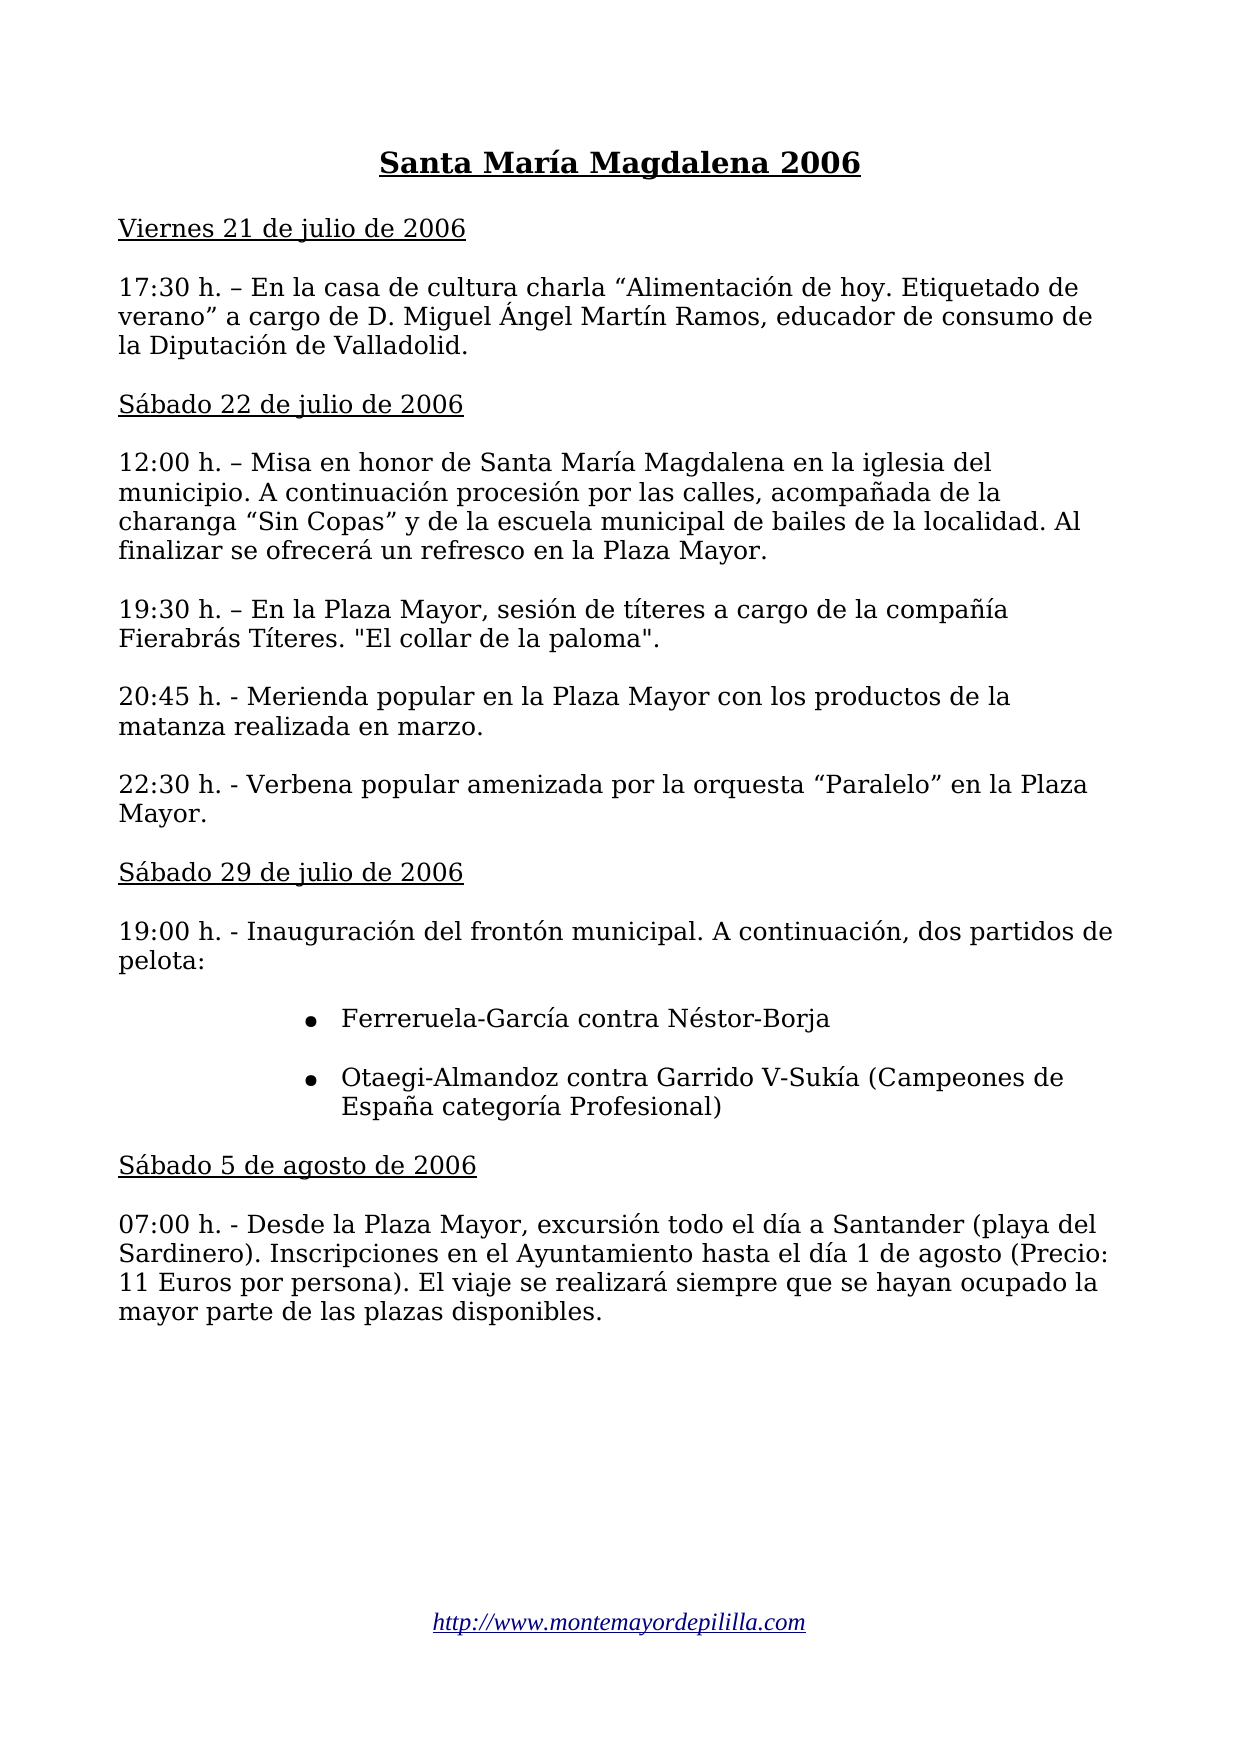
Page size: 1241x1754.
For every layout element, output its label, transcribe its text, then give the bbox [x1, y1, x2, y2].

text 07:00 h. - Desde la Plaza Mayor, excursión todo el día a Santander (playa del Sardinero). Inscripciones en el Ayuntamiento hasta el día 1 de agosto (Precio: 11 Euros por persona). El viaje se realizará siempre que se hayan ocupado la mayor parte de las plazas disponibles. [118, 1210, 1122, 1326]
text 17:30 h. – En la casa de cultura charla “Alimentación de hoy. Etiquetado de verano” a cargo de D. Miguel Ángel Martín Ramos, educador de consumo de la Diputación de Valladolid. [118, 273, 1122, 361]
text 22:30 h. - Verbena popular amenizada por la orquesta “Paralelo” en la Plaza Mayor. [118, 770, 1122, 829]
text Santa María Magdalena 2006 [118, 146, 1122, 180]
list Ferreruela-García contra Néstor-Borja [303, 1005, 1122, 1034]
text 19:30 h. – En la Plaza Mayor, sesión de títeres a cargo de la compañía Fierabrás Títeres. "El collar de la paloma". [118, 595, 1122, 653]
text 20:45 h. - Merienda popular en la Plaza Mayor con los productos de la matanza realizada en marzo. [118, 683, 1122, 741]
text 19:00 h. - Inauguración del frontón municipal. A continuación, dos partidos de pelota: [118, 917, 1122, 975]
text 12:00 h. – Misa en honor de Santa María Magdalena en la iglesia del municipio. A continuación procesión por las calles, acompañada de la charanga “Sin Copas” y de la escuela municipal de bailes de la localidad. Al finalizar se ofrecerá un refresco en la Plaza Mayor. [118, 449, 1122, 565]
text Viernes 21 de julio de 2006 [118, 214, 1122, 243]
text Sábado 5 de agosto de 2006 [118, 1151, 1122, 1180]
text Sábado 22 de julio de 2006 [118, 390, 1122, 419]
list Otaegi-Almandoz contra Garrido V-Sukía (Campeones de España categoría Profesional) [303, 1063, 1122, 1122]
text Sábado 29 de julio de 2006 [118, 858, 1122, 887]
